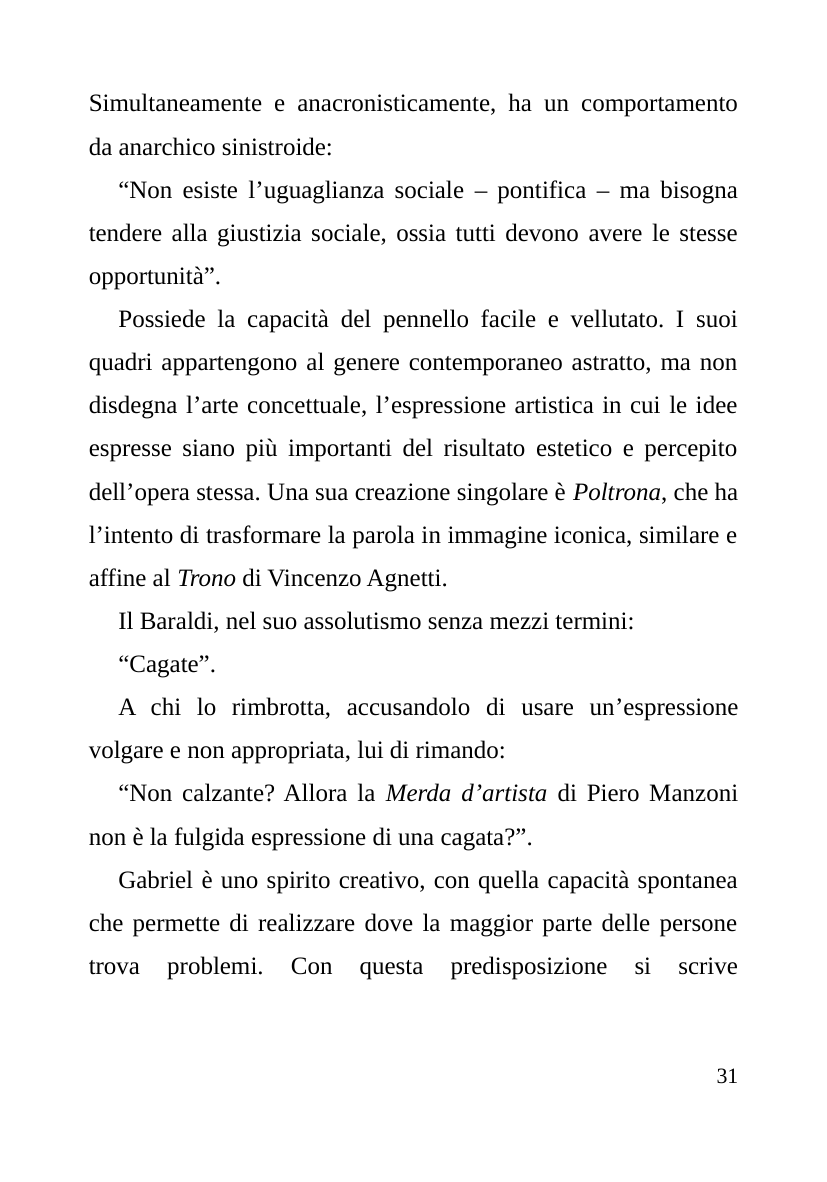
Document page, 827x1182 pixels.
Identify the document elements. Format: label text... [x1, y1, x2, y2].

text “Non esiste l’uguaglianza sociale ‒ pontifica ‒ ma bisogna tendere alla giustizia sociale, ossia tutti devono avere le stesse opportunità”. [88, 175, 738, 290]
text Simultaneamente e anacronisticamente, ha un comportamento da anarchico sinistroide: [88, 88, 738, 160]
text Il Baraldi, nel suo assolutismo senza mezzi termini: [88, 606, 738, 635]
text “Cagate”. [88, 649, 738, 678]
text Possiede la capacità del pennello facile e vellutato. I suoi quadri appartengono al genere contemporaneo astratto, ma non disdegna l’arte concettuale, l’espressione artistica in cui le idee espresse siano più importanti del risultato estetico e percepito dell’opera stessa. Una sua creazione singolare è Poltrona, che ha l’intento di trasformare la parola in immagine iconica, similare e affine al Trono di Vincenzo Agnetti. [88, 304, 738, 592]
text “Non calzante? Allora la Merda d’artista di Piero Manzoni non è la fulgida espressione di una cagata?”. [88, 778, 738, 850]
text Gabriel è uno spirito creativo, con quella capacità spontanea che permette di realizzare dove la maggior parte delle persone trova problemi. Con questa predisposizione si scrive [88, 865, 738, 980]
text A chi lo rimbrotta, accusandolo di usare un’espressione volgare e non appropriata, lui di rimando: [88, 692, 738, 764]
